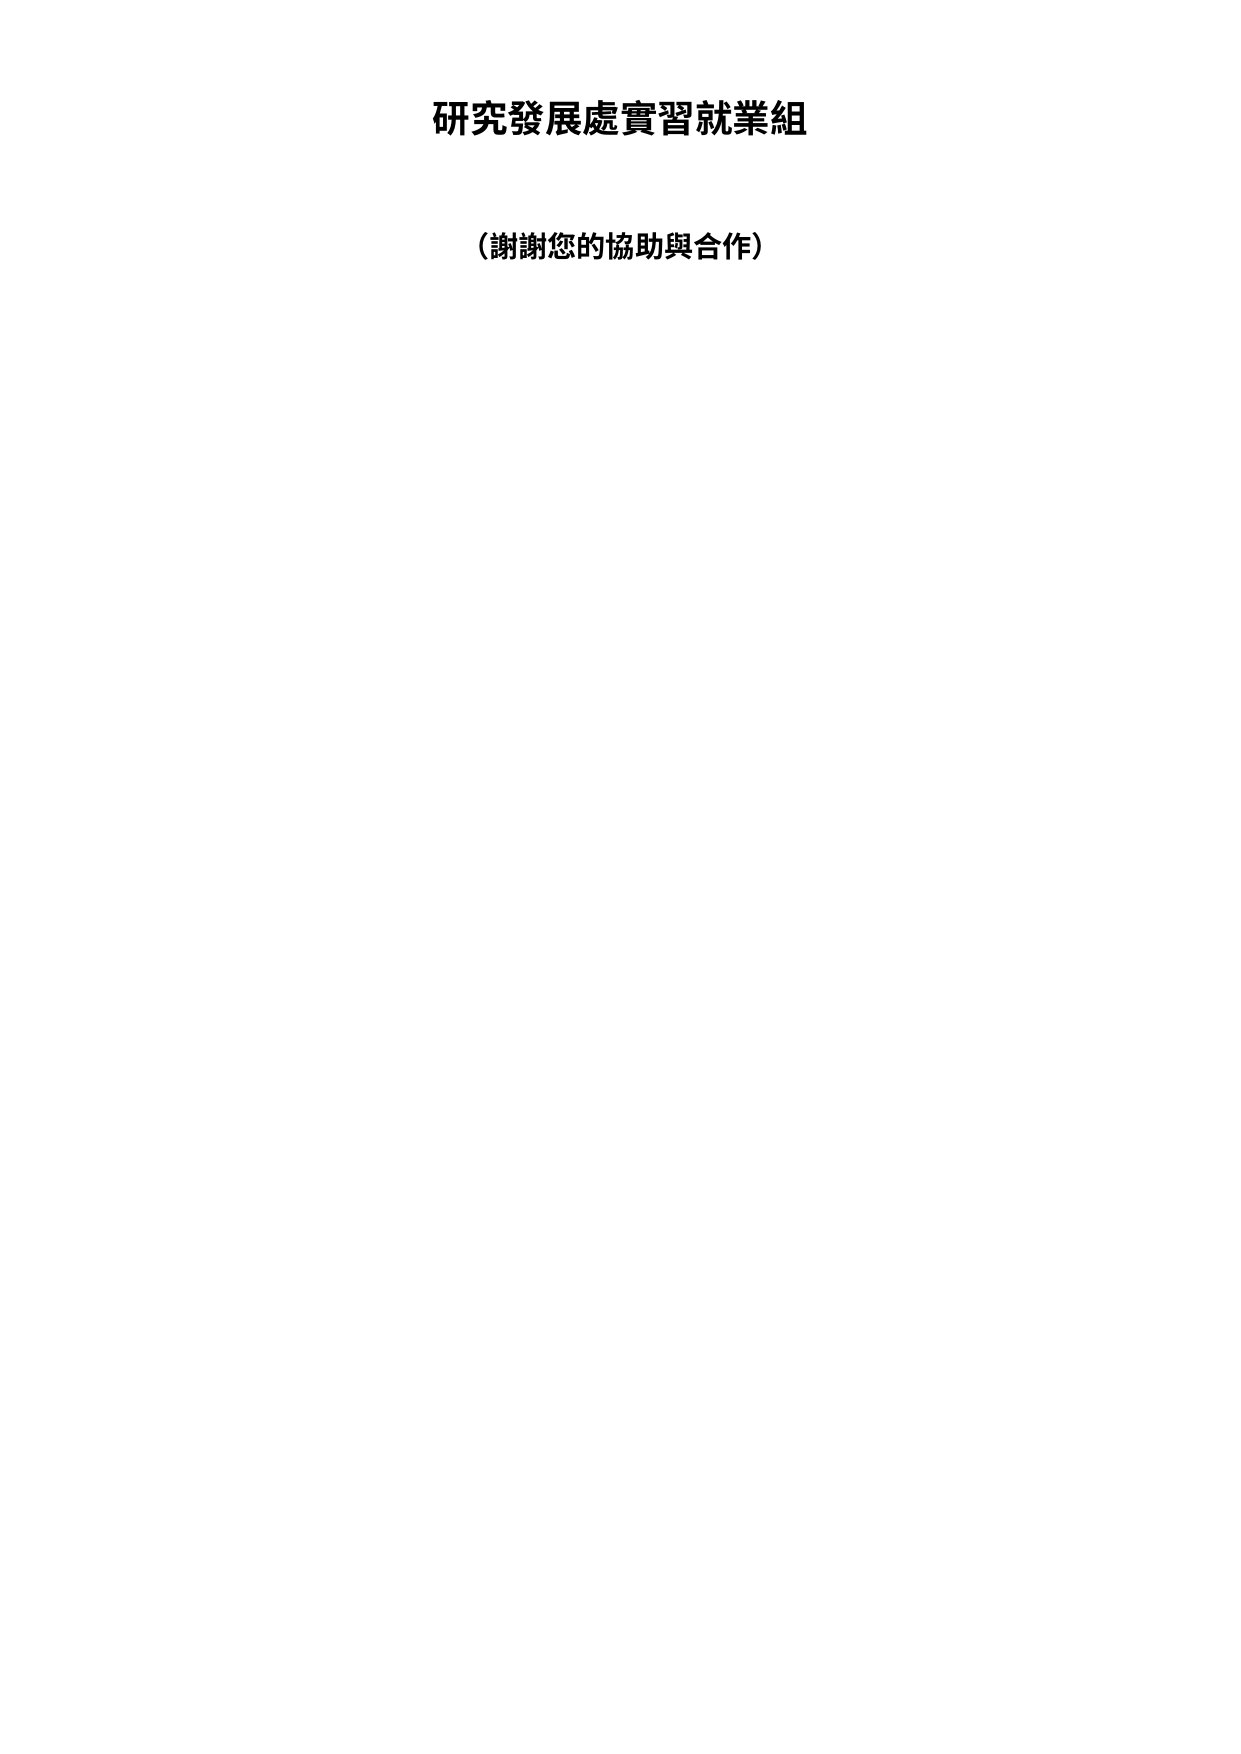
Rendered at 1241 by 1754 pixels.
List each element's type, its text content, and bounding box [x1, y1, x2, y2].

text （謝謝您的協助與合作） [187, 224, 1053, 266]
